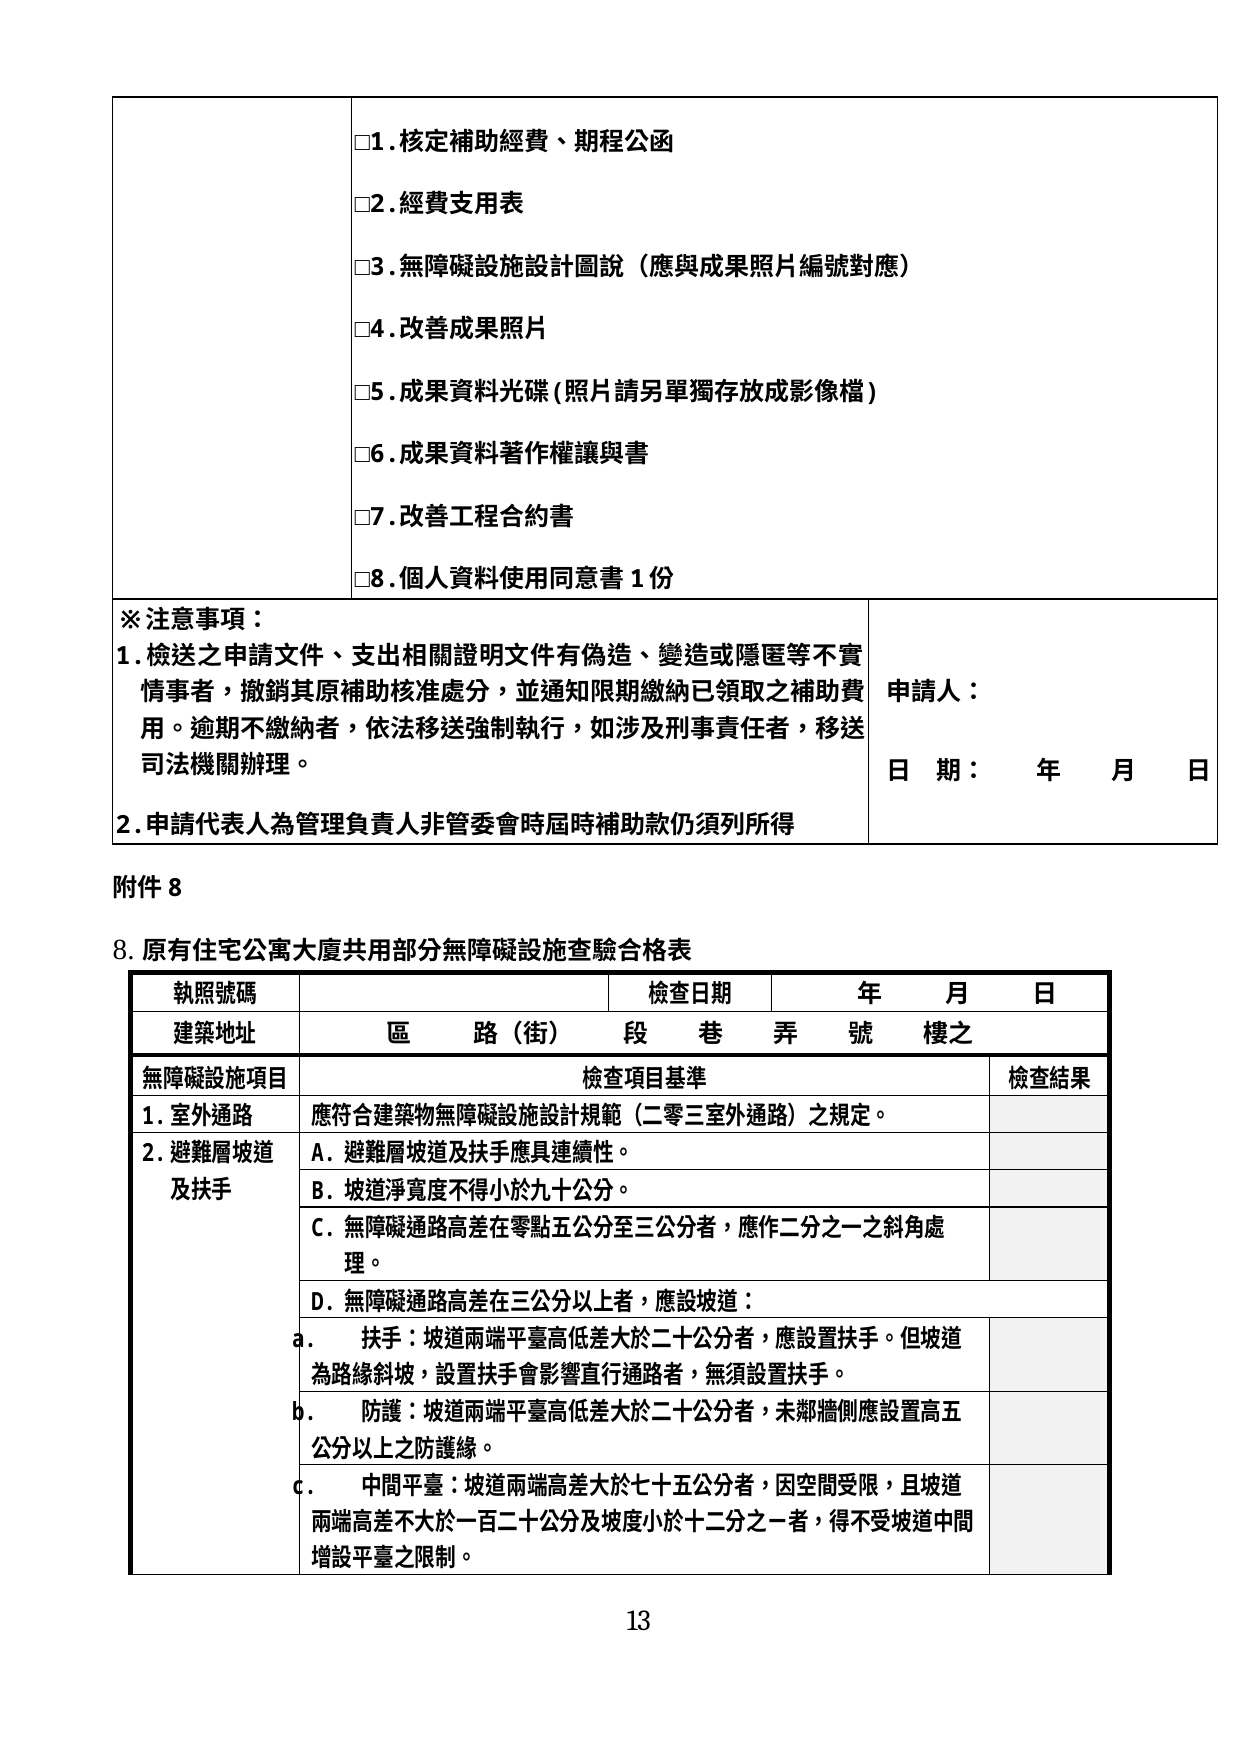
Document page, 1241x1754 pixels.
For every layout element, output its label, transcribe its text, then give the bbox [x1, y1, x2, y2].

list 原有住宅公寓大廈共用部分無障礙設施查驗合格表 [112, 907, 1128, 970]
table_cell 坡道淨寬度不得小於九十公分。 [300, 1170, 989, 1206]
table_cell 建築地址 [133, 1012, 299, 1052]
table_cell [113, 98, 351, 598]
table_cell [990, 1170, 1107, 1206]
table_header [300, 975, 608, 1011]
table_cell [990, 1208, 1107, 1280]
table_header 檢查日期 [609, 975, 771, 1011]
table_cell 防護：坡道兩端平臺高低差大於二十公分者，未鄰牆側應設置高五公分以上之防護緣。 [300, 1392, 989, 1464]
table_cell 檢查結果 [990, 1057, 1107, 1094]
text 附件8 [112, 845, 1128, 907]
table_cell 檢查項目基準 [300, 1057, 989, 1094]
table_cell 申請人： 日 期： 年 月 日 [869, 600, 1217, 843]
table_cell 區 路（街） 段 巷 弄 號 樓之 [300, 1012, 1107, 1052]
table_cell 無障礙設施項目 [133, 1057, 299, 1094]
table_cell [990, 1465, 1107, 1574]
table_cell 無障礙通路高差在三公分以上者，應設坡道： [300, 1281, 1107, 1317]
table_cell [990, 1318, 1107, 1391]
table_cell 中間平臺：坡道兩端高差大於七十五公分者，因空間受限，且坡道兩端高差不大於一百二十公分及坡度小於十二分之ㄧ者，得不受坡道中間增設平臺之限制。 [300, 1465, 989, 1574]
table_cell 扶手：坡道兩端平臺高低差大於二十公分者，應設置扶手。但坡道為路緣斜坡，設置扶手會影響直行通路者，無須設置扶手。 [300, 1318, 989, 1391]
table_cell 應符合建築物無障礙設施設計規範（二零三室外通路）之規定。 [300, 1096, 989, 1132]
table_cell 避難層坡道及扶手 [133, 1133, 299, 1574]
table_cell □1.核定補助經費、期程公函 □2.經費支用表 □3.無障礙設施設計圖說（應與成果照片編號對應） □4.改善成果照片 □5.成果資料光碟(照片請另單獨存放成影像檔) □6.成果資料著作權讓與書 □7.改善工程合約書 □8.個人資料使用同意書1份 [352, 98, 1217, 598]
table_cell ※注意事項： 1.檢送之申請文件、支出相關證明文件有偽造、變造或隱匿等不實情事者，撤銷其原補助核准處分，並通知限期繳納已領取之補助費用。逾期不繳納者，依法移送強制執行，如涉及刑事責任者，移送司法機關辦理。 2.申請代表人為管理負責人非管委會時屆時補助款仍須列所得 [113, 600, 868, 843]
table_cell 無障礙通路高差在零點五公分至三公分者，應作二分之一之斜角處理。 [300, 1208, 989, 1280]
table_cell 避難層坡道及扶手應具連續性。 [300, 1133, 989, 1169]
table_cell 室外通路 [133, 1096, 299, 1132]
table_cell [990, 1096, 1107, 1132]
table_header 年 月 日 [772, 975, 1107, 1011]
table_header 執照號碼 [133, 975, 299, 1011]
table_cell [990, 1392, 1107, 1464]
table_cell [990, 1133, 1107, 1169]
